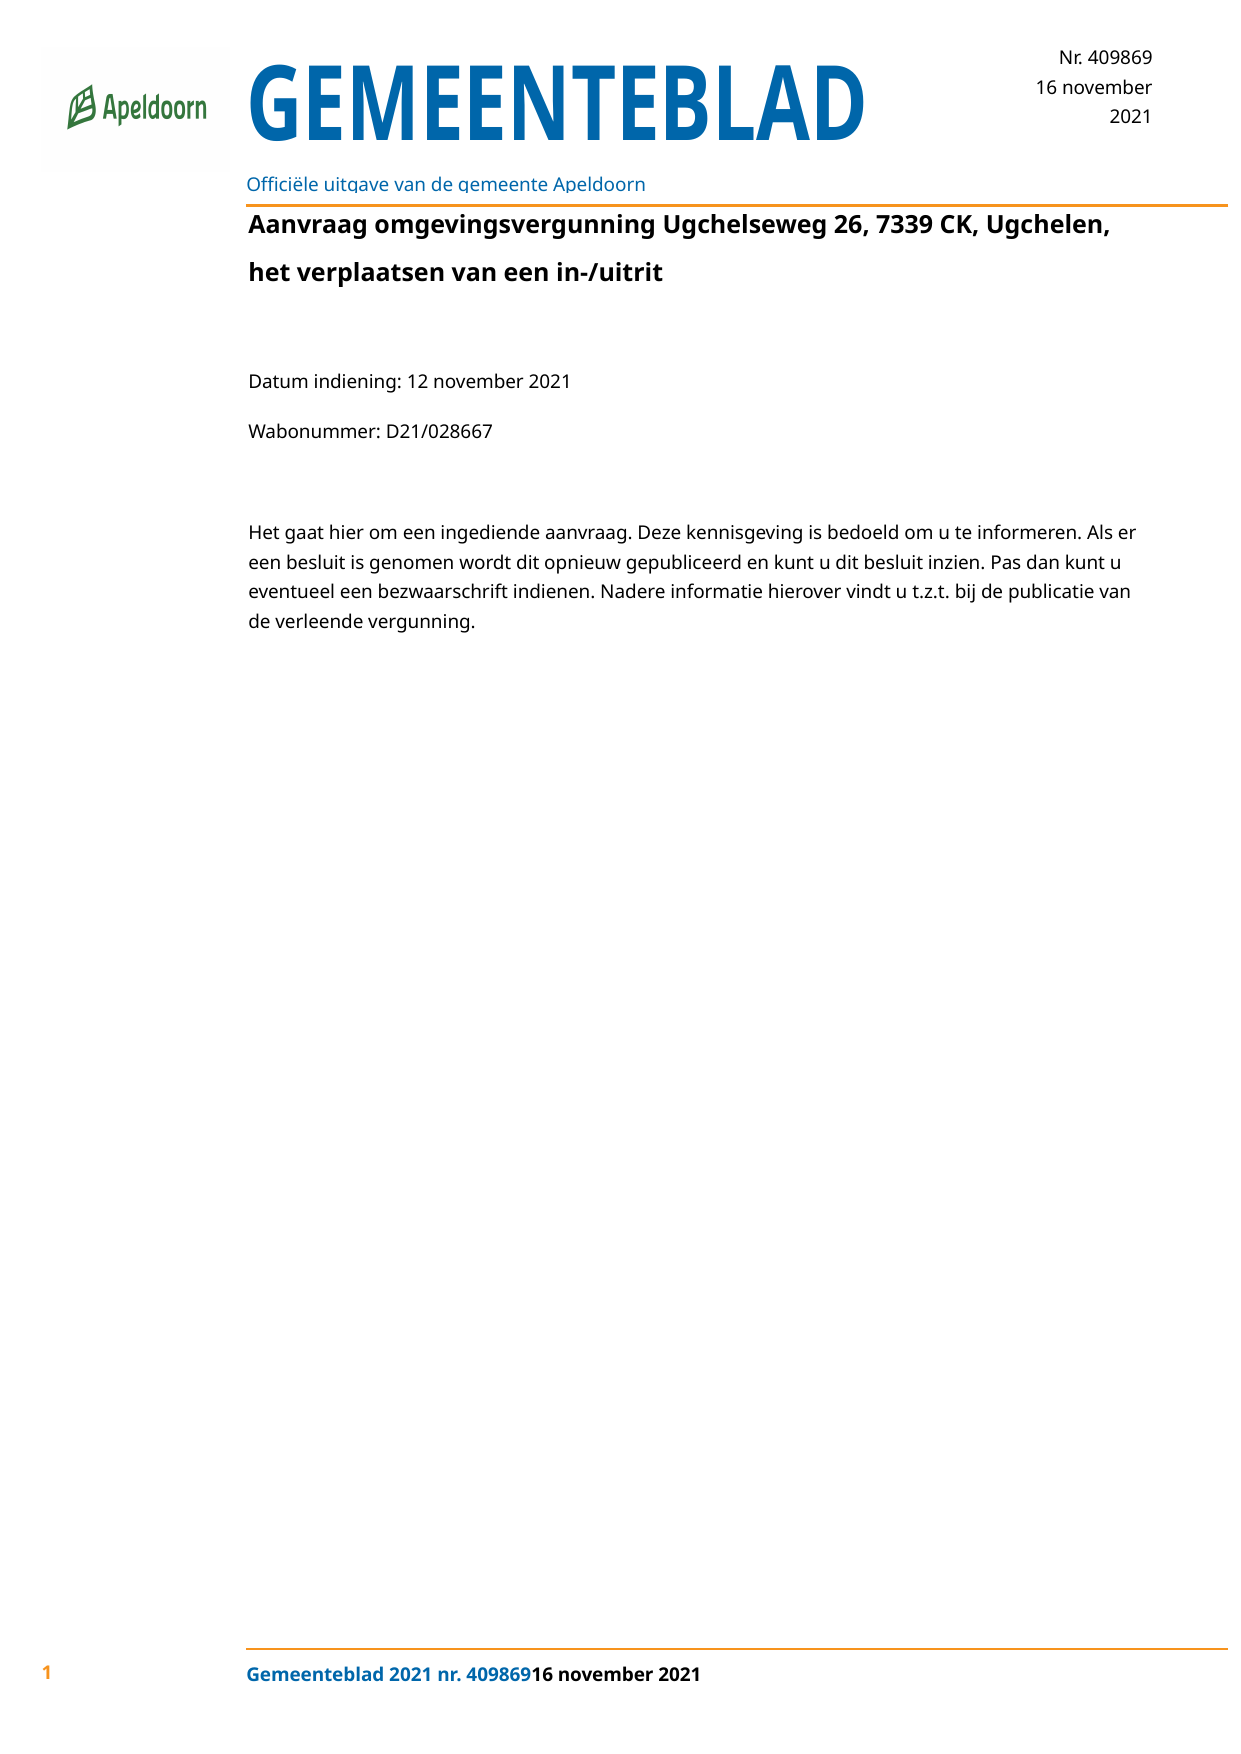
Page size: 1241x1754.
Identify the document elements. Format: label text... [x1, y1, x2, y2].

text Wabonummer: D21/028667 [248, 419, 1152, 444]
text Het gaat hier om een ingediende aanvraag. Deze kennisgeving is bedoeld om u te informeren. Als er een besluit is genomen wordt dit opnieuw gepubliceerd en kunt u dit besluit inzien. Pas dan kunt u eventueel een bezwaarschrift indienen. Nadere informatie hierover vindt u t.z.t. bij de publicatie van de verleende vergunning. [248, 519, 1152, 634]
text Aanvraag omgevingsvergunning Ugchelseweg 26, 7339 CK, Ugchelen, het verplaatsen van een in-/uitrit [248, 207, 1152, 288]
picture [41, 47, 231, 172]
text Datum indiening: 12 november 2021 [248, 368, 1152, 394]
